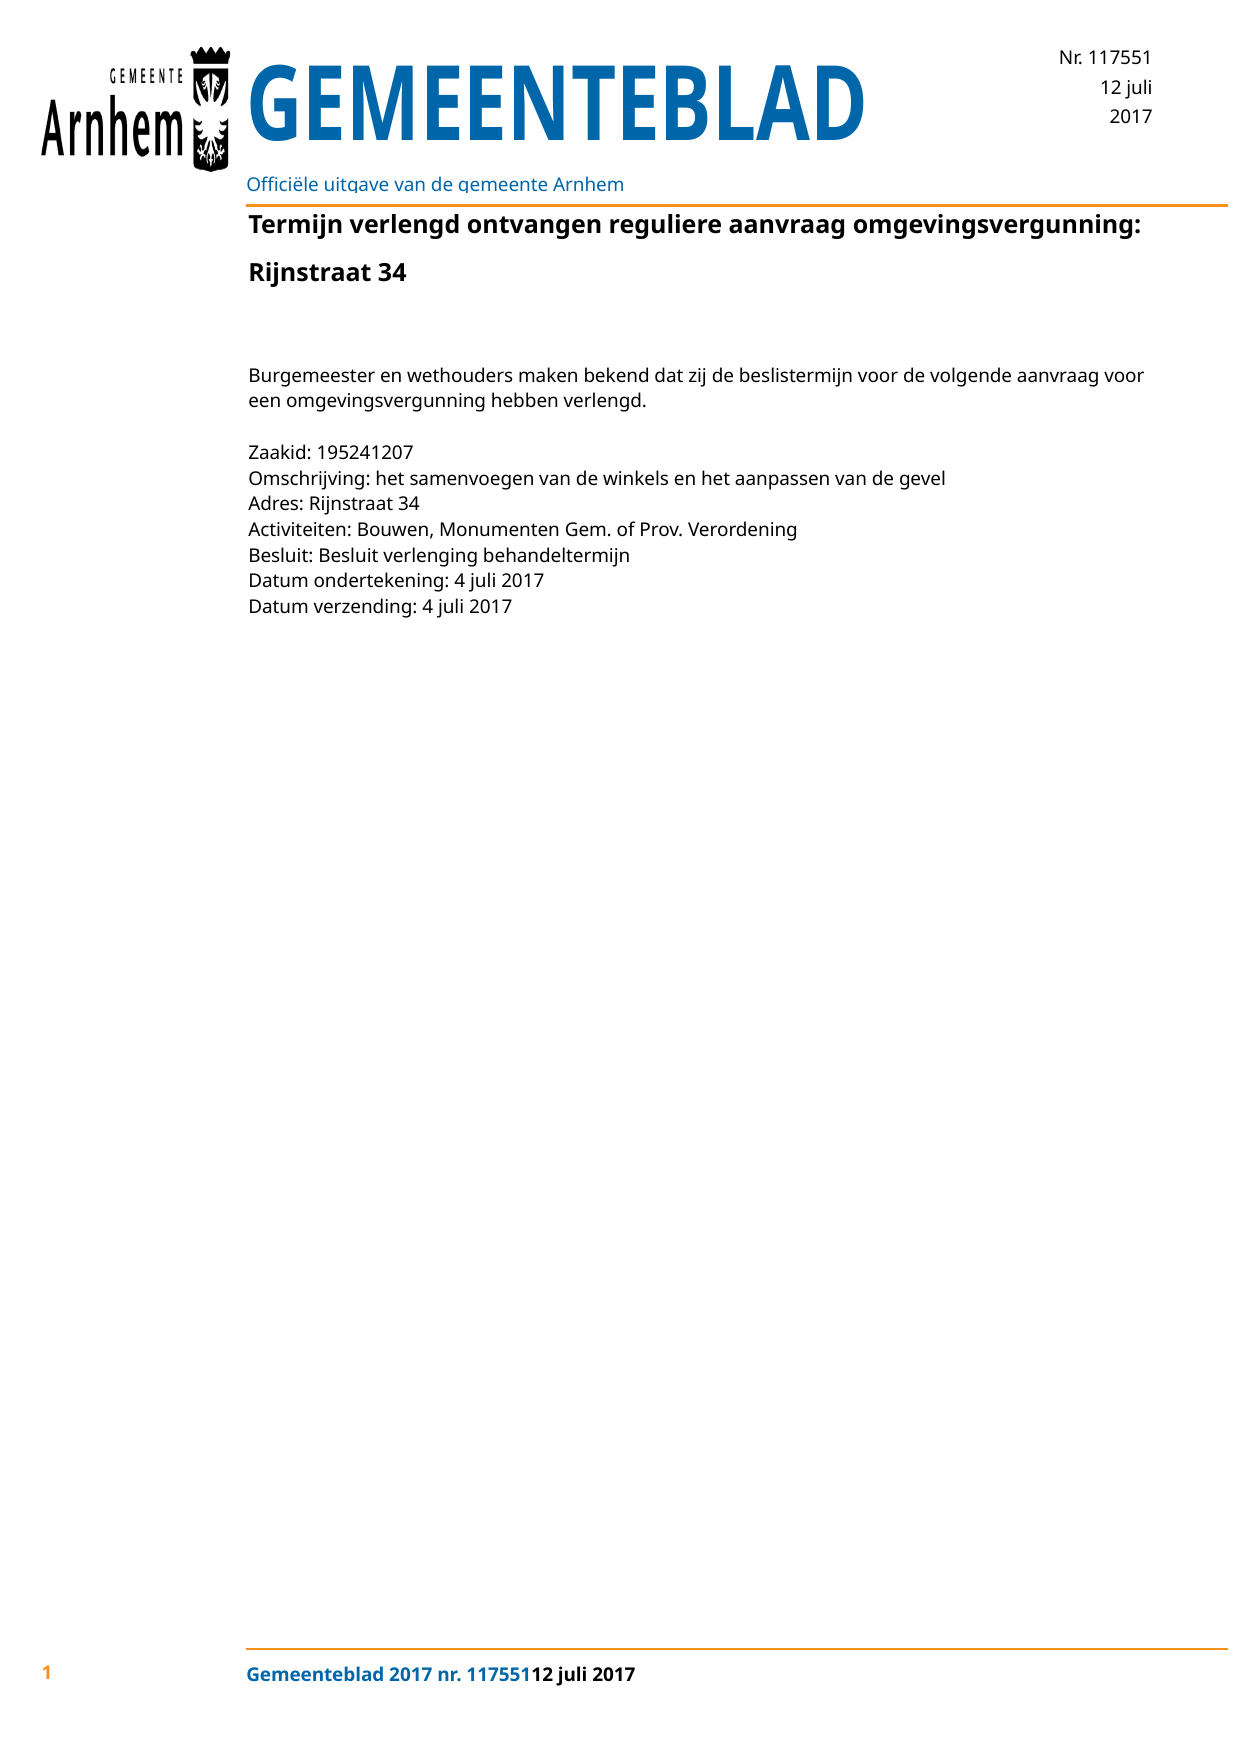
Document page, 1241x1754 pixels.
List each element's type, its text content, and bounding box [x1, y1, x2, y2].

text Besluit: Besluit verlenging behandeltermijn [248, 542, 1152, 568]
text Termijn verlengd ontvangen reguliere aanvraag omgevingsvergunning: Rijnstraat 34 [248, 207, 1152, 288]
picture [41, 47, 231, 172]
text Datum ondertekening: 4 juli 2017 [248, 568, 1152, 593]
text Activiteiten: Bouwen, Monumenten Gem. of Prov. Verordening [248, 516, 1152, 542]
text Burgemeester en wethouders maken bekend dat zij de beslistermijn voor de volgende aanvraag voor een omgevingsvergunning hebben verlengd. [248, 362, 1152, 413]
text Zaakid: 195241207 [248, 439, 1152, 465]
text Datum verzending: 4 juli 2017 [248, 593, 1152, 619]
text Omschrijving: het samenvoegen van de winkels en het aanpassen van de gevel [248, 465, 1152, 491]
text Adres: Rijnstraat 34 [248, 491, 1152, 516]
